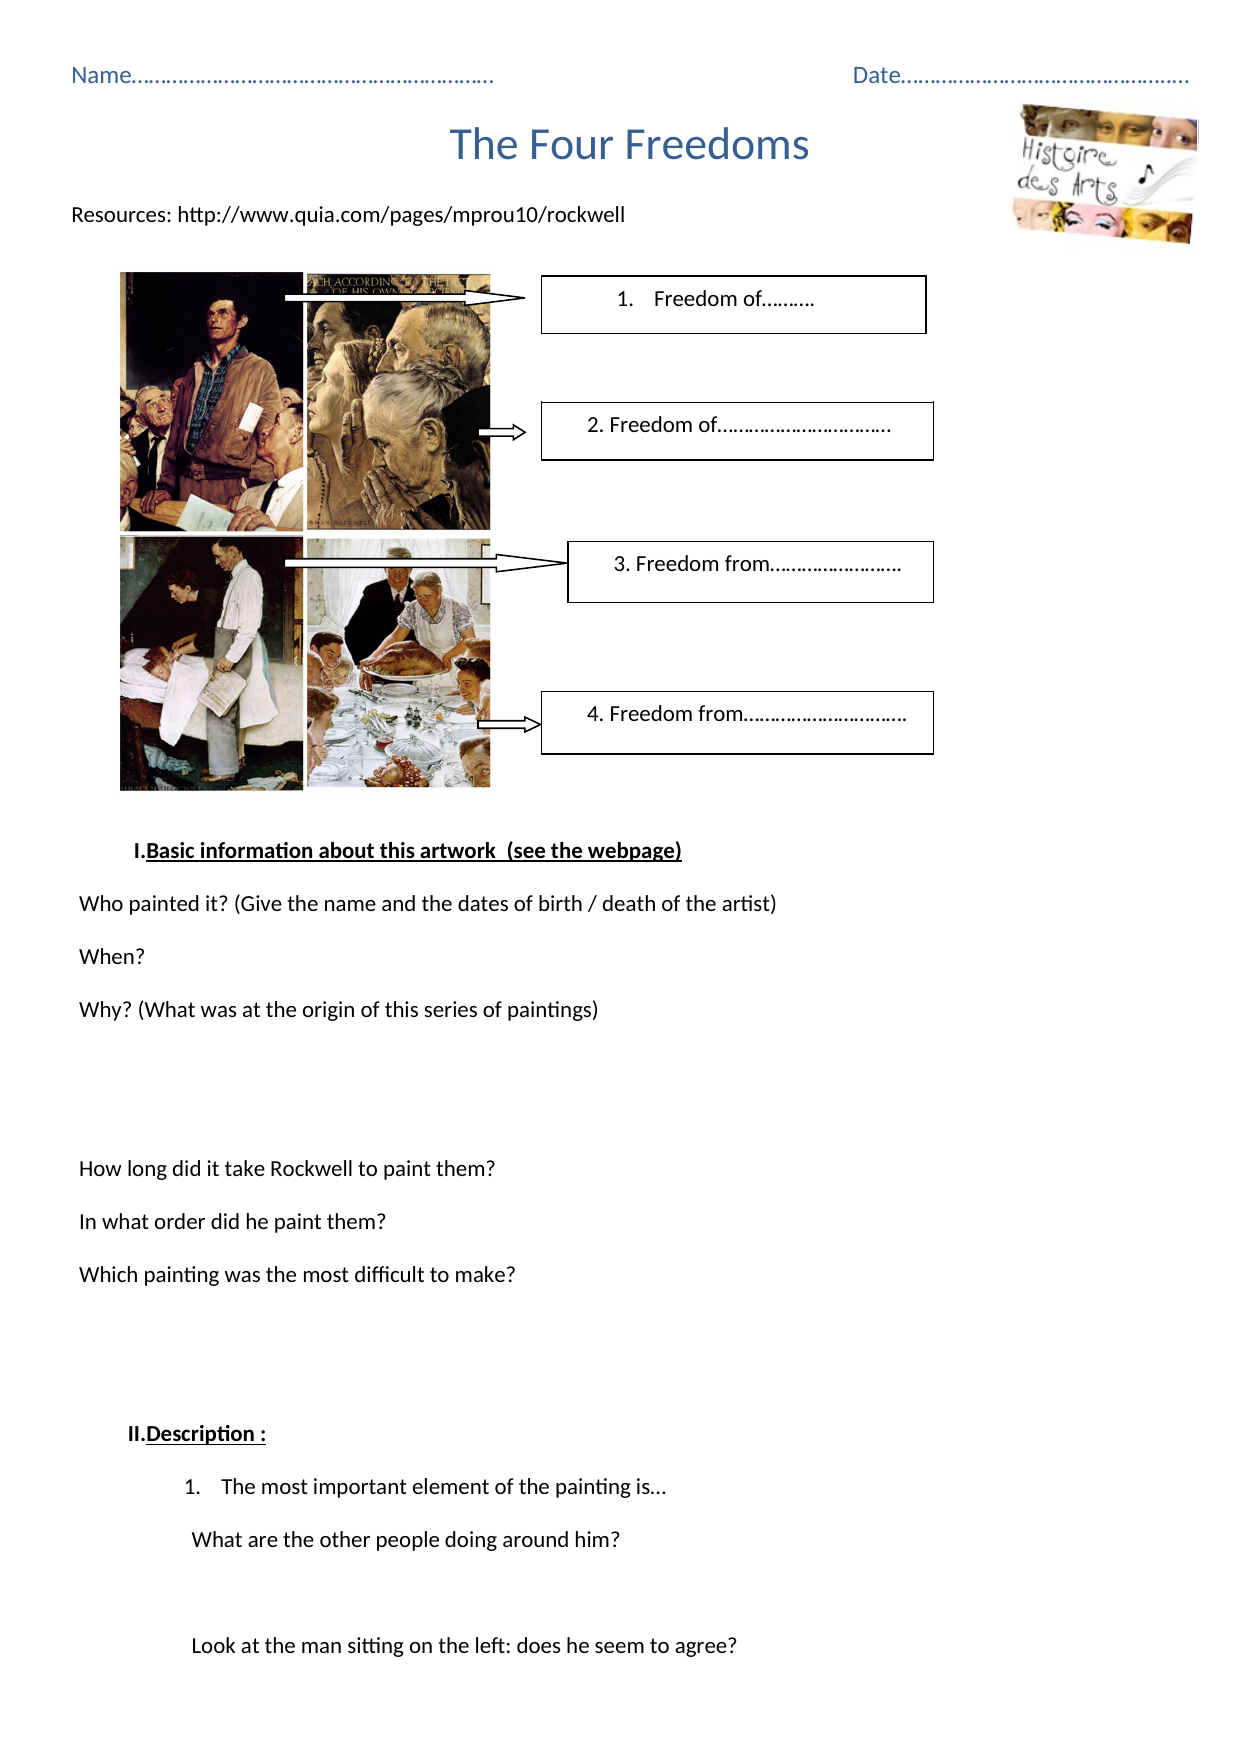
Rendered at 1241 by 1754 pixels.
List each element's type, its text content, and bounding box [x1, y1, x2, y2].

text What are the other people doing around him? [191, 1526, 1199, 1553]
text Look at the man sitting on the left: does he seem to agree? [191, 1632, 1199, 1659]
text 3. Freedom from……………………. [584, 549, 918, 578]
text Resources: http://www.quia.com/pages/mprou10/rockwell [41, 200, 962, 228]
text Why? (What was at the origin of this series of paintings) [79, 995, 1199, 1023]
text [964, 94, 1197, 273]
text How long did it take Rockwell to paint them? [79, 1154, 1199, 1182]
text 4. Freedom from…………………………. [557, 699, 918, 728]
list Freedom of………. [587, 284, 910, 312]
text 2. Freedom of…………………………… [557, 411, 918, 438]
text Which painting was the most difficult to make? [79, 1260, 1199, 1288]
text Who painted it? (Give the name and the dates of birth / death of the artist) [79, 889, 1199, 917]
text When? [79, 942, 1199, 970]
text The Four Freedoms [41, 115, 962, 171]
text Name……………………………………………………… Date………………………………………..… [41, 59, 1199, 89]
text In what order did he paint them? [79, 1207, 1199, 1235]
list Description : [79, 1419, 1199, 1447]
list The most important element of the painting is… [154, 1472, 1199, 1501]
list Basic information about this artwork (see the webpage) [79, 836, 1199, 864]
